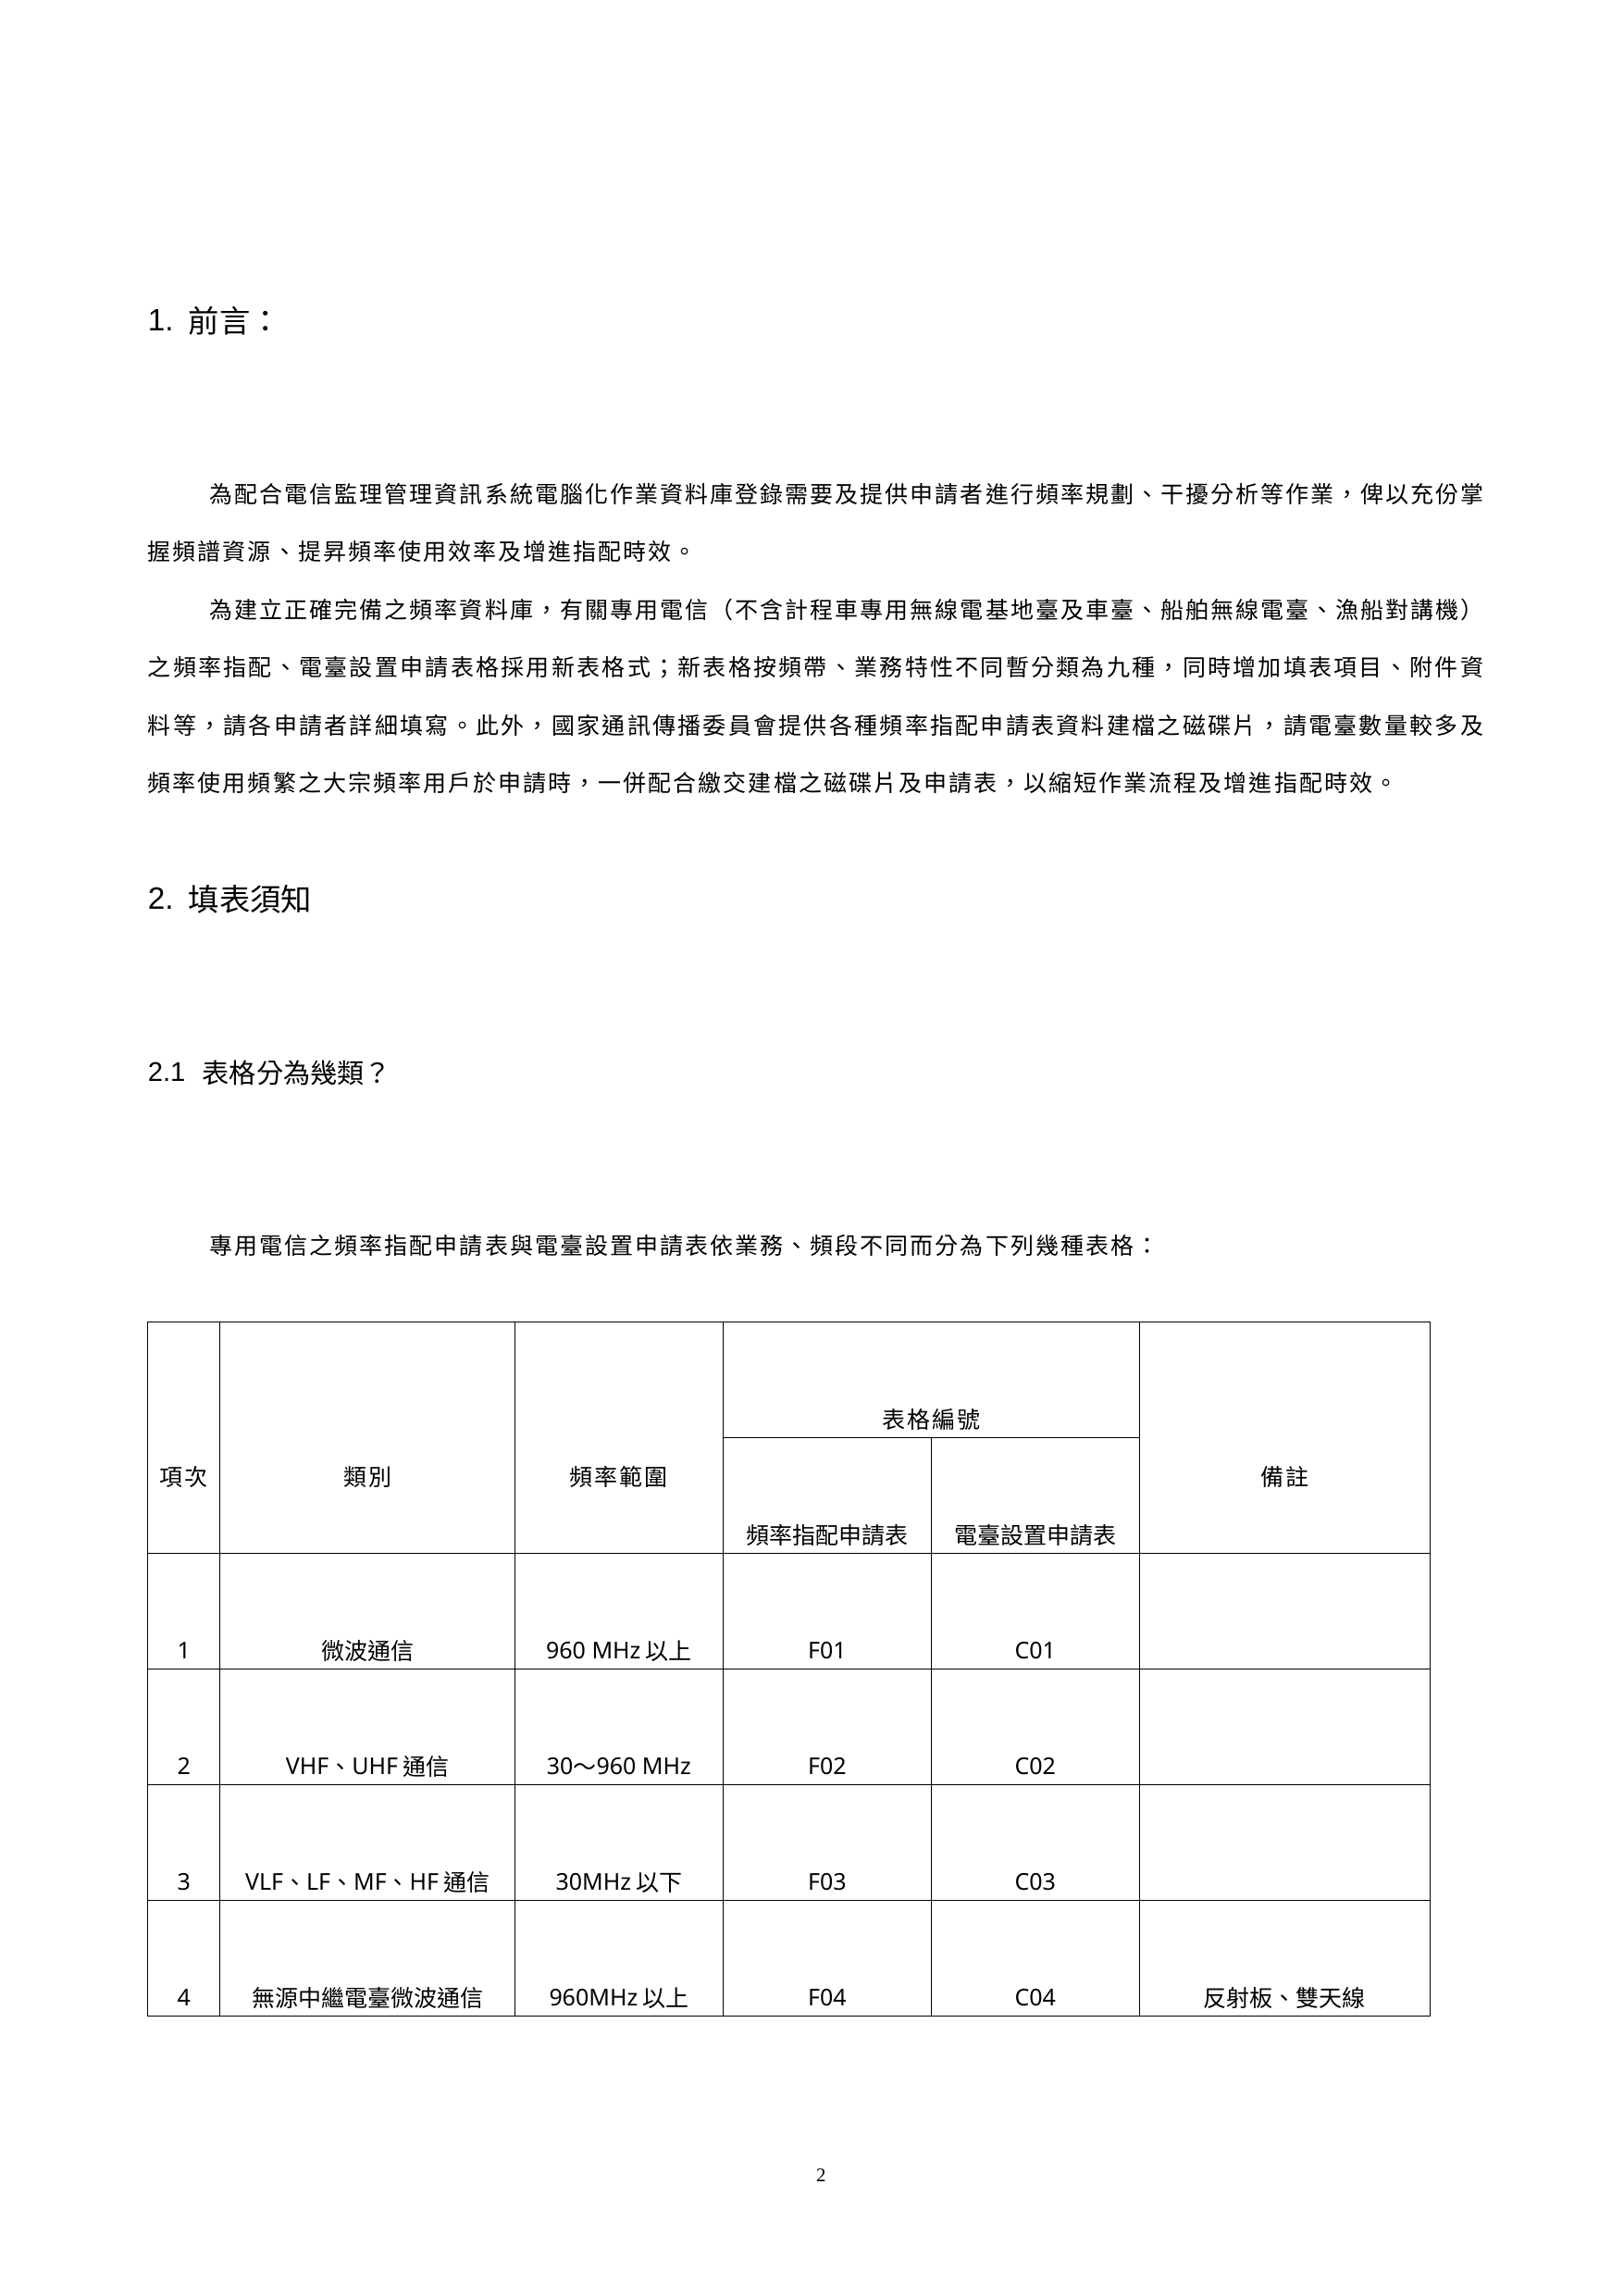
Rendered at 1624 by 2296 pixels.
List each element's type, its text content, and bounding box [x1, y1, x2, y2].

table_cell 4 [148, 1901, 219, 2016]
table_cell 無源中繼電臺微波通信 [220, 1901, 514, 2016]
table_cell 電臺設置申請表 [932, 1438, 1139, 1553]
table_cell [1140, 1785, 1430, 1900]
table_cell C04 [932, 1901, 1139, 2016]
table_cell 微波通信 [220, 1554, 514, 1669]
table_cell C01 [932, 1554, 1139, 1669]
table_cell F03 [724, 1785, 931, 1900]
table_header 表格編號 [724, 1322, 1139, 1437]
table_cell [1140, 1669, 1430, 1784]
table_header 備註 [1140, 1322, 1430, 1553]
text 專用電信之頻率指配申請表與電臺設置申請表依業務、頻段不同而分為下列幾種表格： [147, 1206, 1486, 1264]
table_cell F01 [724, 1554, 931, 1669]
table_cell 30MHz以下 [515, 1785, 723, 1900]
table_cell 960MHz以上 [515, 1901, 723, 2016]
text 為建立正確完備之頻率資料庫，有關專用電信（不含計程車專用無線電基地臺及車臺、船舶無線電臺、漁船對講機）之頻率指配、電臺設置申請表格採用新表格式；新表格按頻帶、業務特性不同暫分類為九種，同時增加填表項目、附件資料等，請各申請者詳細填寫。此外，國家通訊傳播委員會提供各種頻率指配申請表資料建檔之磁碟片，請電臺數量較多及頻率使用頻繁之大宗頻率用戶於申請時，一併配合繳交建檔之磁碟片及申請表，以縮短作業流程及增進指配時效。 [147, 570, 1486, 801]
table_cell [1140, 1554, 1430, 1669]
table_cell 3 [148, 1785, 219, 1900]
text 為配合電信監理管理資訊系統電腦化作業資料庫登錄需要及提供申請者進行頻率規劃、干擾分析等作業，俾以充份掌握頻譜資源、提昇頻率使用效率及增進指配時效。 [147, 454, 1486, 570]
table_cell VLF、LF、MF、HF通信 [220, 1785, 514, 1900]
table_cell 反射板、雙天線 [1140, 1901, 1430, 2016]
table_cell C02 [932, 1669, 1139, 1784]
table_cell 頻率指配申請表 [724, 1438, 931, 1553]
table_cell 2 [148, 1669, 219, 1784]
table_cell 30～960 MHz [515, 1669, 723, 1784]
table_cell F04 [724, 1901, 931, 2016]
subtitle 表格分為幾類？ [147, 1033, 1486, 1090]
subtitle 填表須知 [147, 859, 1486, 917]
table_cell 1 [148, 1554, 219, 1669]
table_cell C03 [932, 1785, 1139, 1900]
subtitle 前言： [147, 280, 1486, 339]
table_header 項次 [148, 1322, 219, 1553]
table_header 頻率範圍 [515, 1322, 723, 1553]
table_cell 960 MHz以上 [515, 1554, 723, 1669]
table_cell VHF、UHF通信 [220, 1669, 514, 1784]
table_header 類別 [220, 1322, 514, 1553]
table_cell F02 [724, 1669, 931, 1784]
